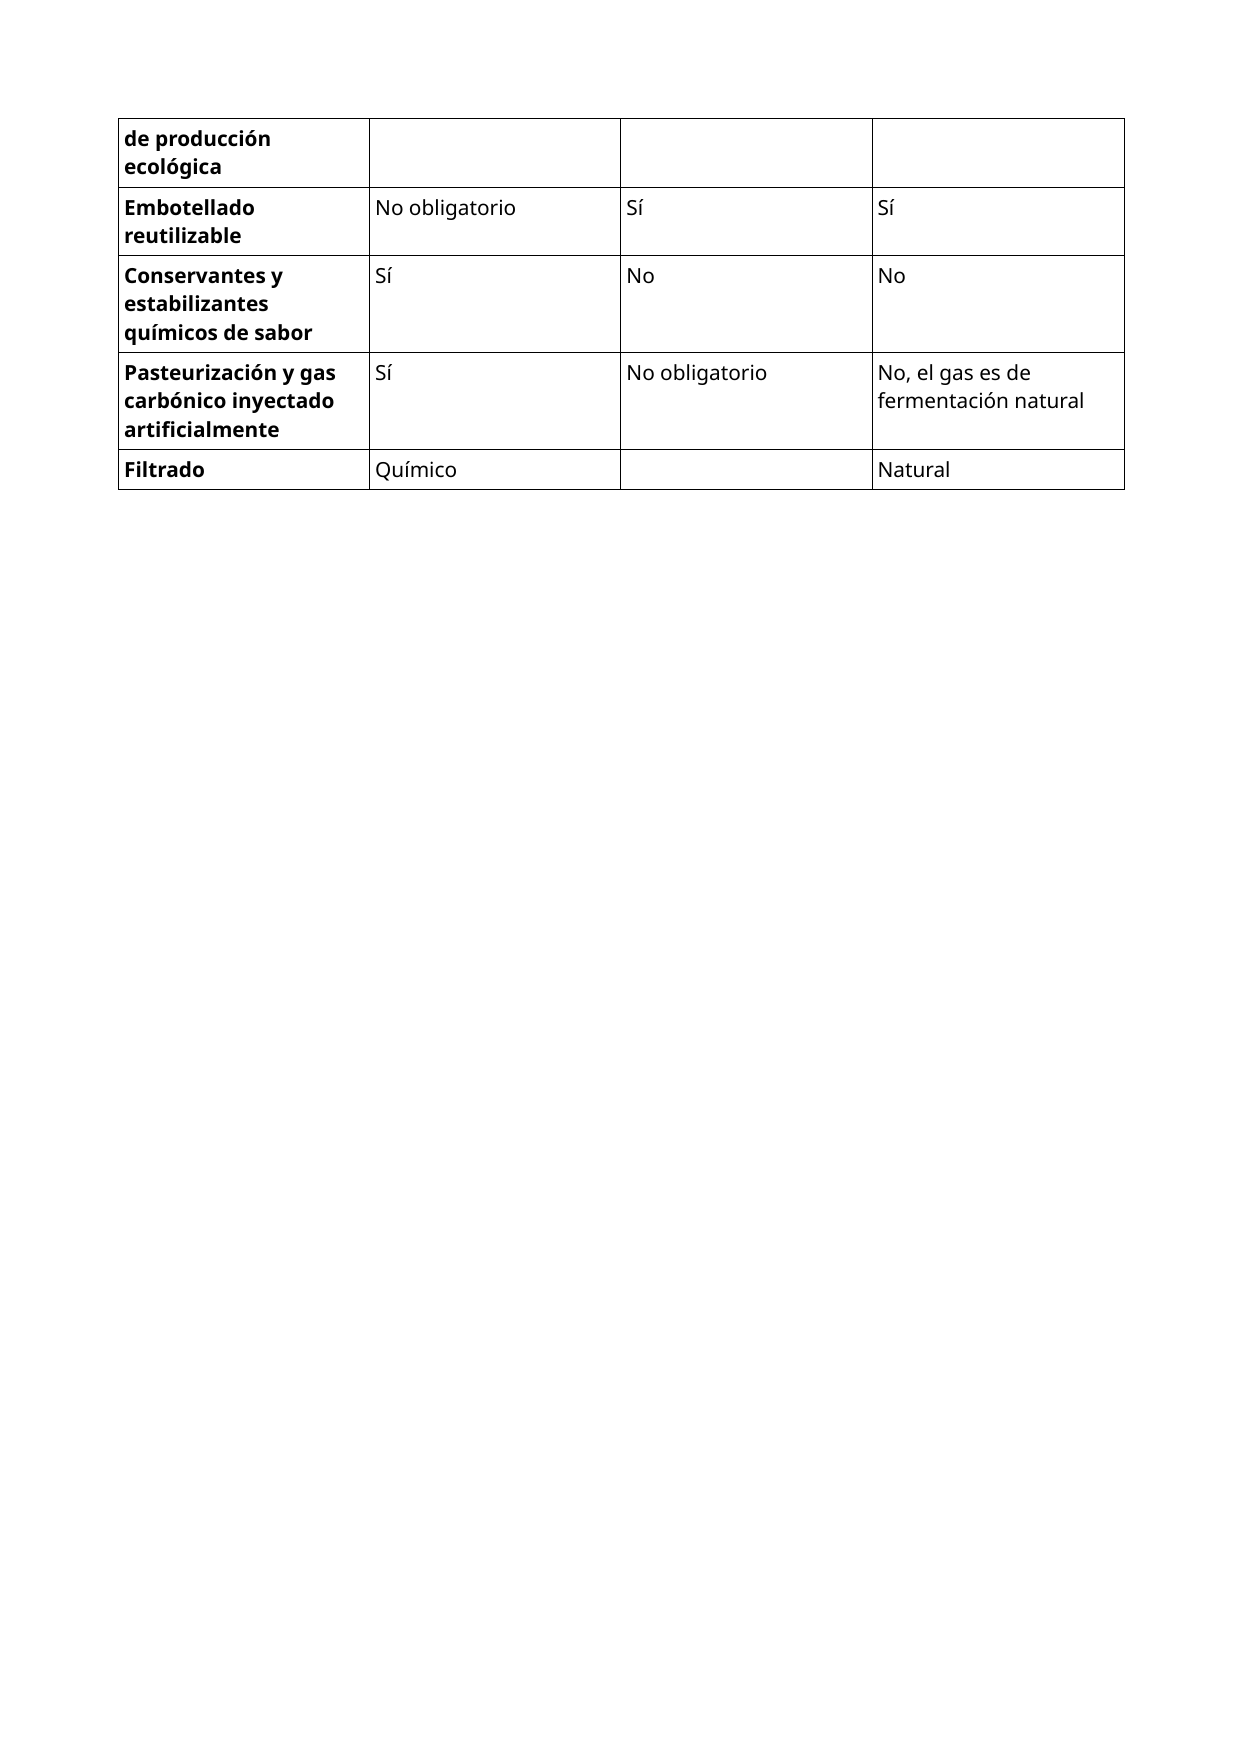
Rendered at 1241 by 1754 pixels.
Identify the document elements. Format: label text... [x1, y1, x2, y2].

table_cell Embotellado reutilizable [119, 188, 369, 255]
table_cell [621, 119, 872, 187]
table_cell Sí [370, 353, 620, 449]
table_cell [873, 119, 1124, 187]
table_cell Sí [873, 188, 1124, 255]
table_cell Sí [621, 188, 872, 255]
table_cell Pasteurización y gas carbónico inyectado artificialmente [119, 353, 369, 449]
table_cell No, el gas es de fermentación natural [873, 353, 1124, 449]
table_cell Natural [873, 450, 1124, 489]
table_cell No obligatorio [370, 188, 620, 255]
table_cell Sí [370, 256, 620, 352]
table_cell [621, 450, 872, 489]
table_cell No [873, 256, 1124, 352]
table_cell Filtrado [119, 450, 369, 489]
table_cell de producción ecológica [119, 119, 369, 187]
table_cell [370, 119, 620, 187]
table_cell Químico [370, 450, 620, 489]
table_cell No obligatorio [621, 353, 872, 449]
table_cell Conservantes y estabilizantes químicos de sabor [119, 256, 369, 352]
table_cell No [621, 256, 872, 352]
